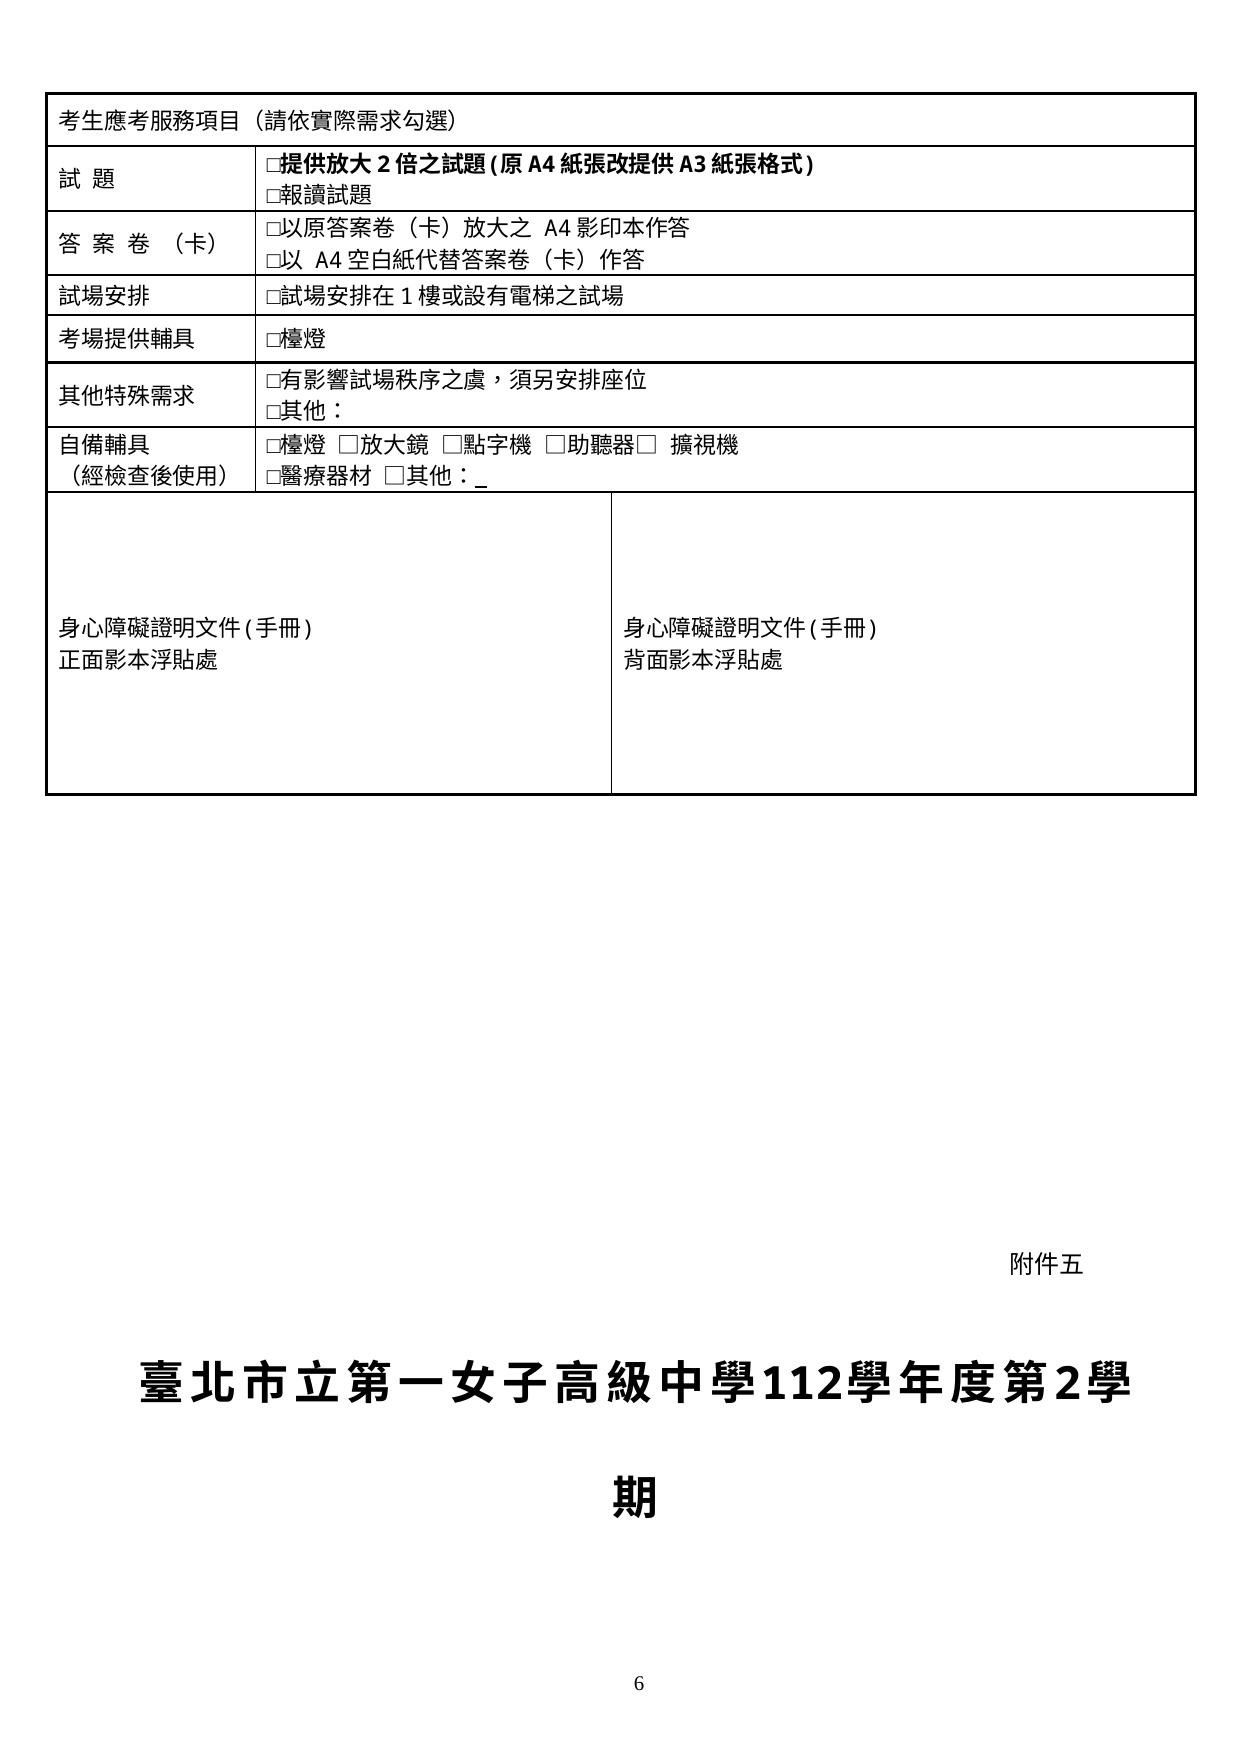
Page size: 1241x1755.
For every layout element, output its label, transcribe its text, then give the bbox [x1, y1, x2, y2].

table_cell □提供放大2倍之試題(原A4紙張改提供A3紙張格式) □報讀試題 [256, 147, 1194, 210]
table_cell 身心障礙證明文件(手冊) 背面影本浮貼處 [612, 493, 1194, 793]
table_cell 考生應考服務項目（請依實際需求勾選） [48, 95, 1194, 145]
table_cell □有影響試場秩序之虞，須另安排座位 □其他： [256, 364, 1194, 426]
table_cell □以原答案卷（卡）放大之 A4影印本作答 □以 A4空白紙代替答案卷（卡）作答 [256, 212, 1194, 274]
text 臺北市立第一女子高級中學112學年度第2學期 [119, 1296, 1151, 1546]
table_cell □檯燈 □放大鏡 □點字機 □助聽器□ 擴視機 □醫療器材 □其他： [256, 428, 1194, 491]
table_cell 試 題 [48, 147, 255, 210]
table_cell 其他特殊需求 [48, 364, 255, 426]
text 附件五 [1009, 1244, 1085, 1280]
table_cell 試場安排 [48, 276, 255, 313]
table_cell □試場安排在1樓或設有電梯之試場 [256, 276, 1194, 313]
table_cell 答 案 卷 （卡） [48, 212, 255, 274]
table_cell 考場提供輔具 [48, 316, 255, 361]
table_cell 自備輔具 （經檢查後使用） [48, 428, 255, 491]
table_cell □檯燈 [256, 316, 1194, 361]
table_cell 身心障礙證明文件(手冊) 正面影本浮貼處 [48, 493, 611, 793]
